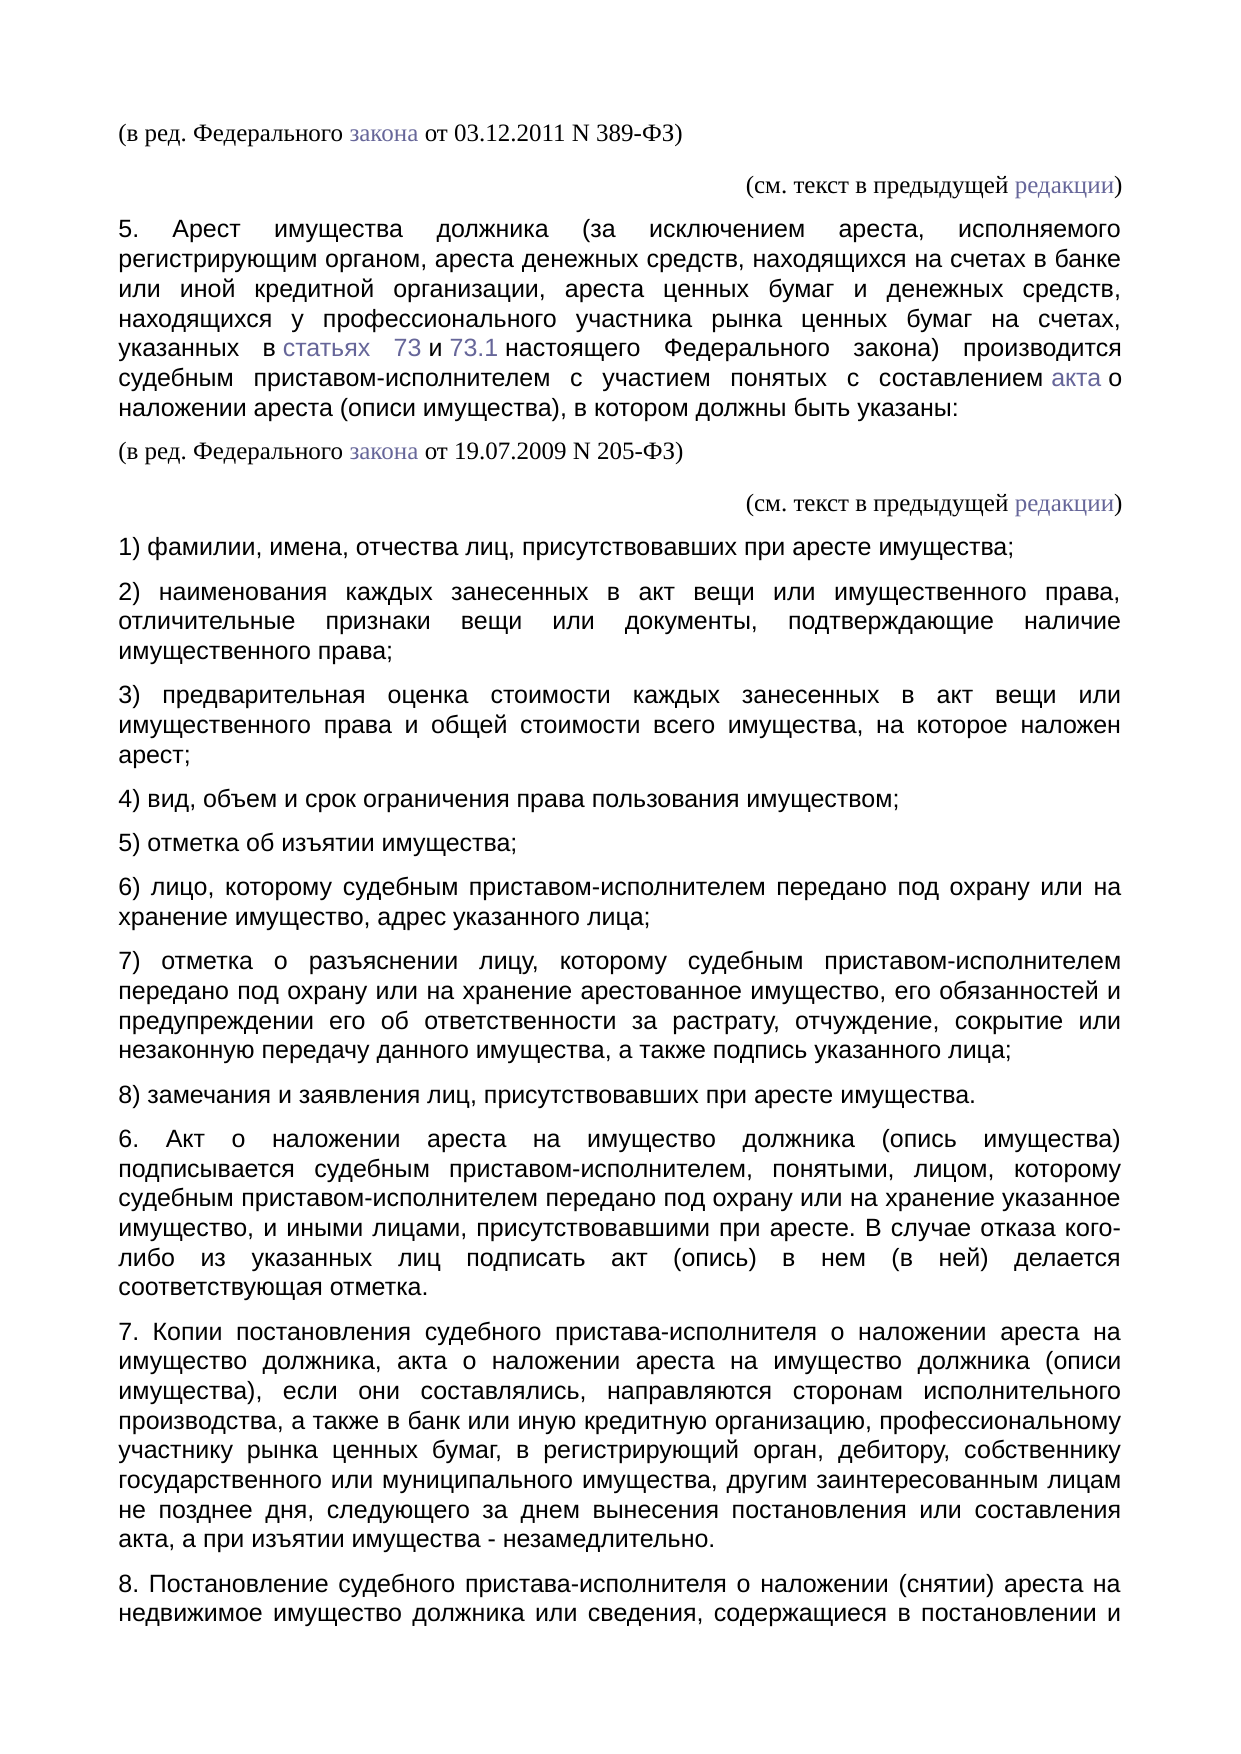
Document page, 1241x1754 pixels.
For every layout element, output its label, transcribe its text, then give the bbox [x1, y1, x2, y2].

text (в ред. Федерального закона от 03.12.2011 N 389-ФЗ) [118, 118, 1122, 147]
text 6. Акт о наложении ареста на имущество должника (опись имущества) подписывается судебным приставом-исполнителем, понятыми, лицом, которому судебным приставом-исполнителем передано под охрану или на хранение указанное имущество, и иными лицами, присутствовавшими при аресте. В случае отказа кого-либо из указанных лиц подписать акт (опись) в нем (в ней) делается соответствующая отметка. [118, 1123, 1122, 1301]
text 6) лицо, которому судебным приставом-исполнителем передано под охрану или на хранение имущество, адрес указанного лица; [118, 871, 1122, 931]
text 5) отметка об изъятии имущества; [118, 827, 1122, 857]
text 7) отметка о разъяснении лицу, которому судебным приставом-исполнителем передано под охрану или на хранение арестованное имущество, его обязанностей и предупреждении его об ответственности за растрату, отчуждение, сокрытие или незаконную передачу данного имущества, а также подпись указанного лица; [118, 945, 1122, 1064]
text 2) наименования каждых занесенных в акт вещи или имущественного права, отличительные признаки вещи или документы, подтверждающие наличие имущественного права; [118, 576, 1122, 665]
text (см. текст в предыдущей редакции) [118, 479, 1122, 517]
text (см. текст в предыдущей редакции) [118, 161, 1122, 199]
text 3) предварительная оценка стоимости каждых занесенных в акт вещи или имущественного права и общей стоимости всего имущества, на которое наложен арест; [118, 679, 1122, 768]
text 8. Постановление судебного пристава-исполнителя о наложении (снятии) ареста на недвижимое имущество должника или сведения, содержащиеся в постановлении и [118, 1568, 1122, 1627]
text 5. Арест имущества должника (за исключением ареста, исполняемого регистрирующим органом, ареста денежных средств, находящихся на счетах в банке или иной кредитной организации, ареста ценных бумаг и денежных средств, находящихся у профессионального участника рынка ценных бумаг на счетах, указанных в статьях 73 и 73.1 настоящего Федерального закона) производится судебным приставом-исполнителем с участием понятых с составлением акта о наложении ареста (описи имущества), в котором должны быть указаны: [118, 213, 1122, 421]
text (в ред. Федерального закона от 19.07.2009 N 205-ФЗ) [118, 436, 1122, 465]
text 4) вид, объем и срок ограничения права пользования имуществом; [118, 783, 1122, 813]
text 7. Копии постановления судебного пристава-исполнителя о наложении ареста на имущество должника, акта о наложении ареста на имущество должника (описи имущества), если они составлялись, направляются сторонам исполнительного производства, а также в банк или иную кредитную организацию, профессиональному участнику рынка ценных бумаг, в регистрирующий орган, дебитору, собственнику государственного или муниципального имущества, другим заинтересованным лицам не позднее дня, следующего за днем вынесения постановления или составления акта, а при изъятии имущества - незамедлительно. [118, 1316, 1122, 1553]
text 1) фамилии, имена, отчества лиц, присутствовавших при аресте имущества; [118, 531, 1122, 561]
text 8) замечания и заявления лиц, присутствовавших при аресте имущества. [118, 1079, 1122, 1108]
